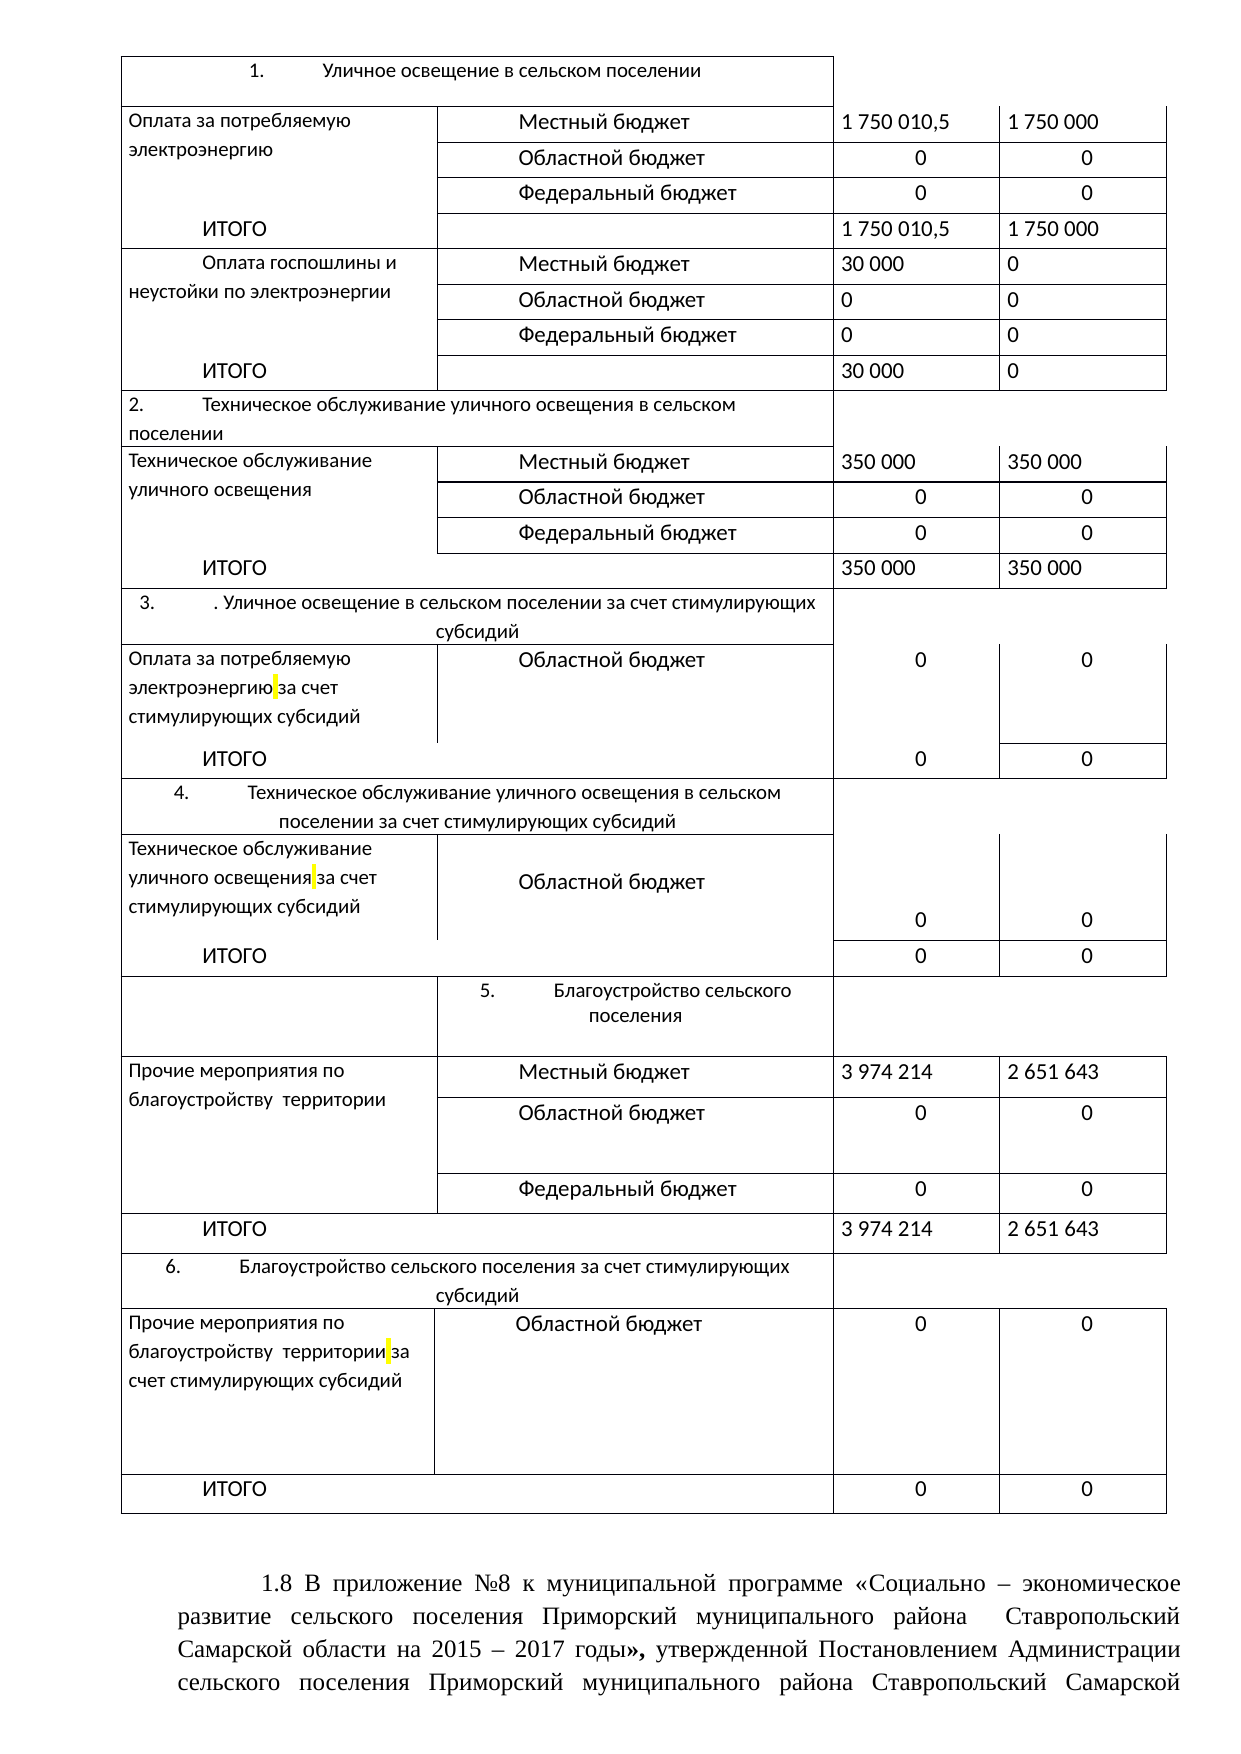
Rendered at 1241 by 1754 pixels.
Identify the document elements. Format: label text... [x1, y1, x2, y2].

table_cell 0 [1000, 143, 1166, 177]
table_cell [834, 1254, 1167, 1308]
table_cell 0 [834, 178, 999, 213]
table_cell Техническое обслуживание уличного освещения [122, 447, 437, 552]
table_cell [438, 214, 833, 248]
table_cell 0 [1000, 1309, 1166, 1473]
table_cell 0 [1000, 320, 1166, 355]
table_cell [1159, 715, 1166, 743]
table_cell 0 [834, 518, 999, 552]
table_cell 0 [1000, 1098, 1166, 1173]
table_cell Областной бюджет [438, 1098, 833, 1173]
table_cell 0 [834, 285, 999, 319]
text 1.8 В приложение №8 к муниципальной программе «Социально – экономическое развитие сельского поселения Приморский муниципального района Ставропольский Самарской области на 2015 – 2017 годы», утвержденной Постановлением Администрации сельского поселения Приморский муниципального района Ставропольский Самарской [177, 1568, 1181, 1696]
table_cell 0 [1000, 178, 1166, 213]
table_cell ИТОГО [122, 1475, 833, 1513]
table_cell 350 000 [1000, 446, 1166, 481]
table_cell Оплата за потребляемую электроэнергию за счет стимулирующих субсидий [122, 645, 437, 743]
table_cell Федеральный бюджет [438, 518, 833, 552]
table_cell 0 [1000, 744, 1166, 778]
table_cell Федеральный бюджет [438, 178, 833, 213]
table_cell Областной бюджет [438, 285, 833, 319]
table_cell [1000, 715, 1007, 743]
table_cell [438, 356, 833, 390]
table_cell Федеральный бюджет [438, 1174, 833, 1213]
table_cell 1 750 010,5 [834, 106, 999, 142]
table_cell ИТОГО [122, 940, 833, 976]
table_cell 30 000 [834, 249, 999, 284]
table_cell [834, 56, 1167, 106]
table_cell [834, 779, 1167, 834]
table_cell [122, 977, 437, 1056]
table_cell 0 [1000, 1475, 1166, 1513]
table_cell 0 [1000, 1174, 1166, 1213]
table_cell 0 [834, 320, 999, 355]
table_cell 0 [834, 941, 999, 976]
table_cell 0 [834, 743, 999, 778]
table_cell Прочие мероприятия по благоустройству территории за счет стимулирующих субсидий [122, 1309, 434, 1473]
table_cell 1 750 010,5 [834, 214, 999, 248]
table_cell [834, 977, 1167, 1056]
table_cell Оплата госпошлины и неустойки по электроэнергии [122, 249, 437, 355]
table_cell Местный бюджет [438, 447, 833, 481]
table_cell 0 [1000, 644, 1166, 715]
table_cell 2 651 643 [1000, 1214, 1166, 1252]
table_cell Техническое обслуживание уличного освещения за счет стимулирующих субсидий [122, 835, 437, 940]
table_cell [834, 391, 1167, 446]
table_cell 0 [1000, 483, 1166, 517]
table_cell Областной бюджет [435, 1309, 833, 1473]
table_cell 1 750 000 [1000, 214, 1166, 248]
table_cell Федеральный бюджет [438, 320, 833, 355]
table_cell Оплата за потребляемую электроэнергию [122, 107, 437, 213]
table_cell 0 [834, 143, 999, 177]
table_cell Местный бюджет [438, 1057, 833, 1097]
table_cell [834, 834, 999, 905]
table_cell 0 [834, 1475, 999, 1513]
table_cell ИТОГО [122, 213, 437, 248]
table_cell [122, 1173, 437, 1213]
table_cell Прочие мероприятия по благоустройству территории [122, 1057, 437, 1173]
table_cell 0 [834, 1098, 999, 1173]
table_cell 0 [1000, 356, 1166, 390]
table_cell 3 974 214 [834, 1214, 999, 1252]
table_cell 30 000 [834, 356, 999, 390]
table_cell 0 [834, 1174, 999, 1213]
table_cell 0 [1000, 518, 1166, 552]
table_cell 1 750 000 [1000, 106, 1166, 142]
table_cell 0 [1000, 941, 1166, 976]
table_cell 0 [834, 644, 999, 743]
table_cell ИТОГО [122, 1214, 833, 1252]
table_cell Областной бюджет [438, 483, 833, 517]
table_cell Уличное освещение в сельском поселении [122, 57, 833, 106]
table_cell 350 000 [834, 554, 999, 588]
table_cell 3 974 214 [834, 1057, 999, 1097]
table_cell Местный бюджет [438, 107, 833, 142]
table_cell Областной бюджет [438, 835, 833, 940]
table_cell 2 651 643 [1000, 1057, 1166, 1097]
table_cell [1000, 834, 1166, 905]
table_cell 350 000 [834, 446, 999, 481]
table_cell Областной бюджет [438, 645, 833, 743]
table_cell ИТОГО [122, 355, 437, 390]
table_cell 0 [1000, 905, 1166, 940]
table_cell 0 [834, 1309, 999, 1473]
table_cell 350 000 [1000, 554, 1166, 588]
table_cell 0 [1000, 249, 1166, 284]
table_cell 0 [834, 905, 999, 940]
table_cell 0 [1000, 285, 1166, 319]
table_cell [834, 589, 1167, 644]
table_cell ИТОГО [122, 743, 833, 778]
table_cell ИТОГО [122, 553, 833, 588]
table_cell Областной бюджет [438, 143, 833, 177]
table_cell Местный бюджет [438, 249, 833, 284]
table_cell 0 [834, 483, 999, 517]
